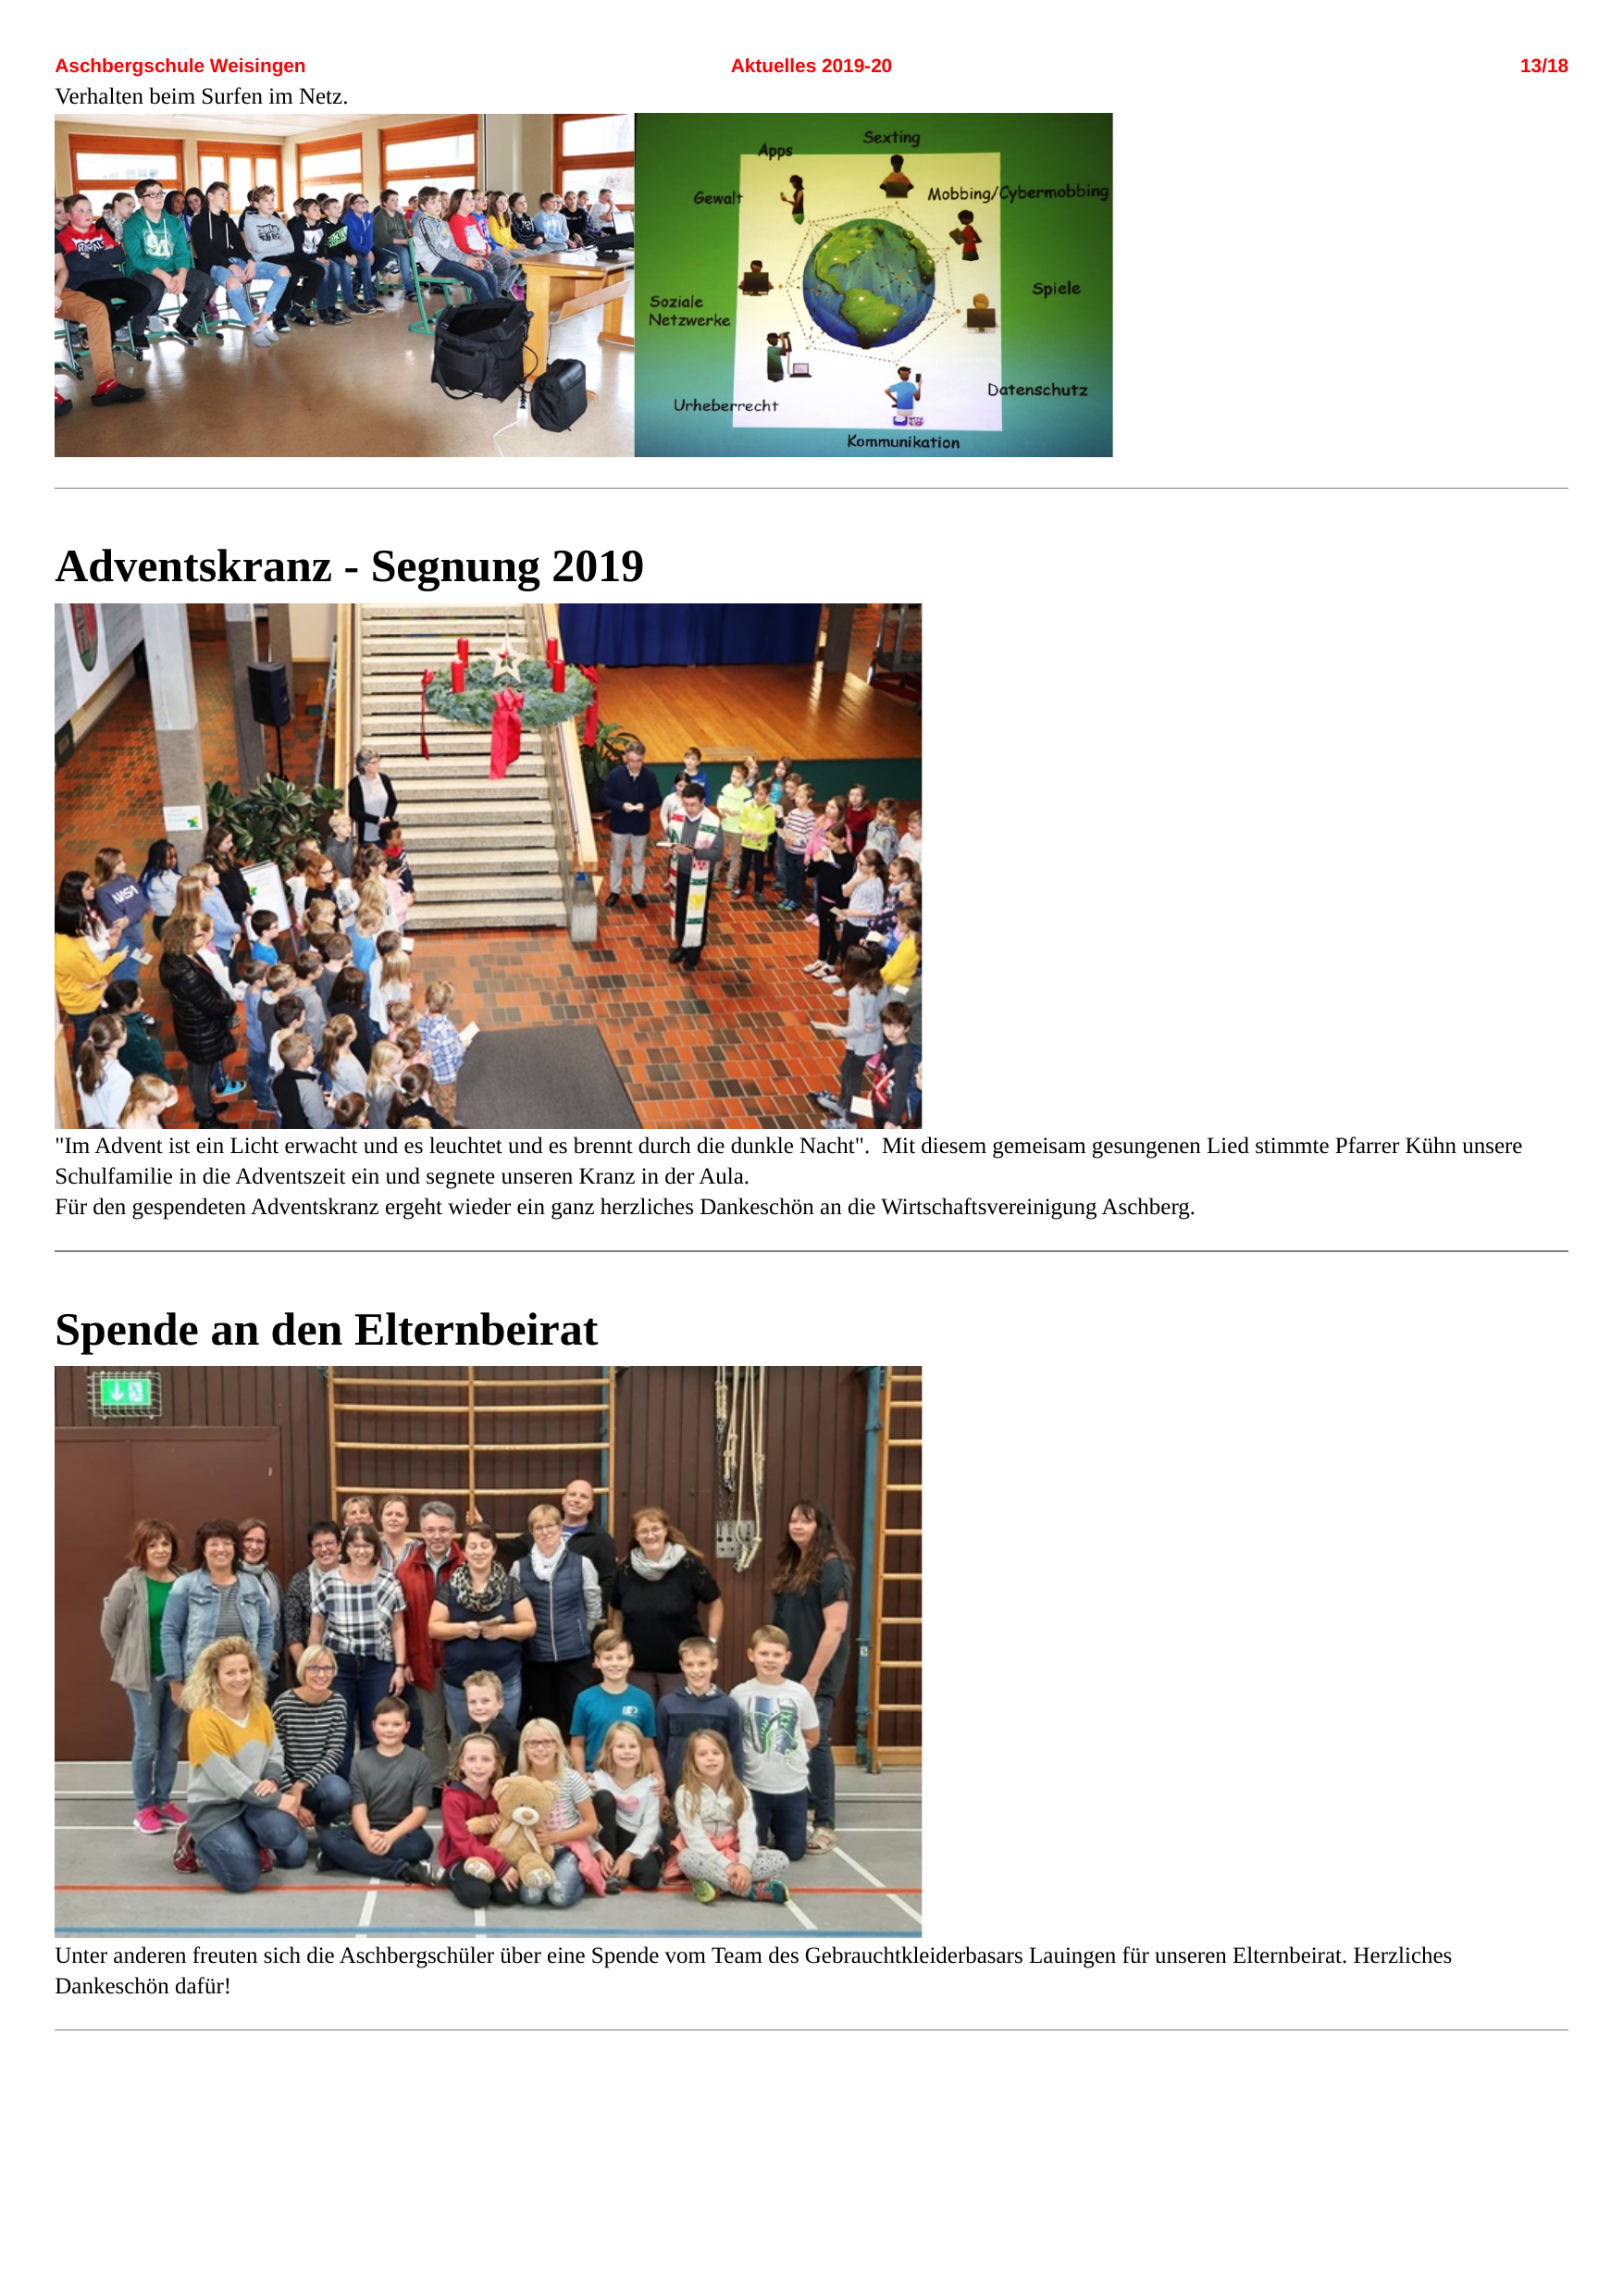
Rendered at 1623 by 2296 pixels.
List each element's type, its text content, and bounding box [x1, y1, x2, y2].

picture [55, 113, 1113, 457]
subtitle Adventskranz - Segnung 2019 [55, 539, 1568, 591]
picture [55, 603, 923, 1129]
text "Im Advent ist ein Licht erwacht und es leuchtet und es brennt durch die dunkle Nacht". Mit diesem gemeisam gesungenen Lied stimmte Pfarrer Kühn unsere Schulfamilie in die Adventszeit ein und segnete unseren Kranz in der Aula. Für den gespendeten Adventskranz ergeht wieder ein ganz herzliches Dankeschön an die Wirtschaftsvereinigung Aschberg. [55, 603, 1568, 1220]
text Verhalten beim Surfen im Netz. [55, 82, 1568, 457]
text Unter anderen freuten sich die Aschbergschüler über eine Spende vom Team des Gebrauchtkleiderbasars Lauingen für unseren Elternbeirat. Herzliches Dankeschön dafür! [55, 1366, 1568, 1998]
picture [55, 1366, 923, 1938]
subtitle Spende an den Elternbeirat [55, 1301, 1568, 1355]
